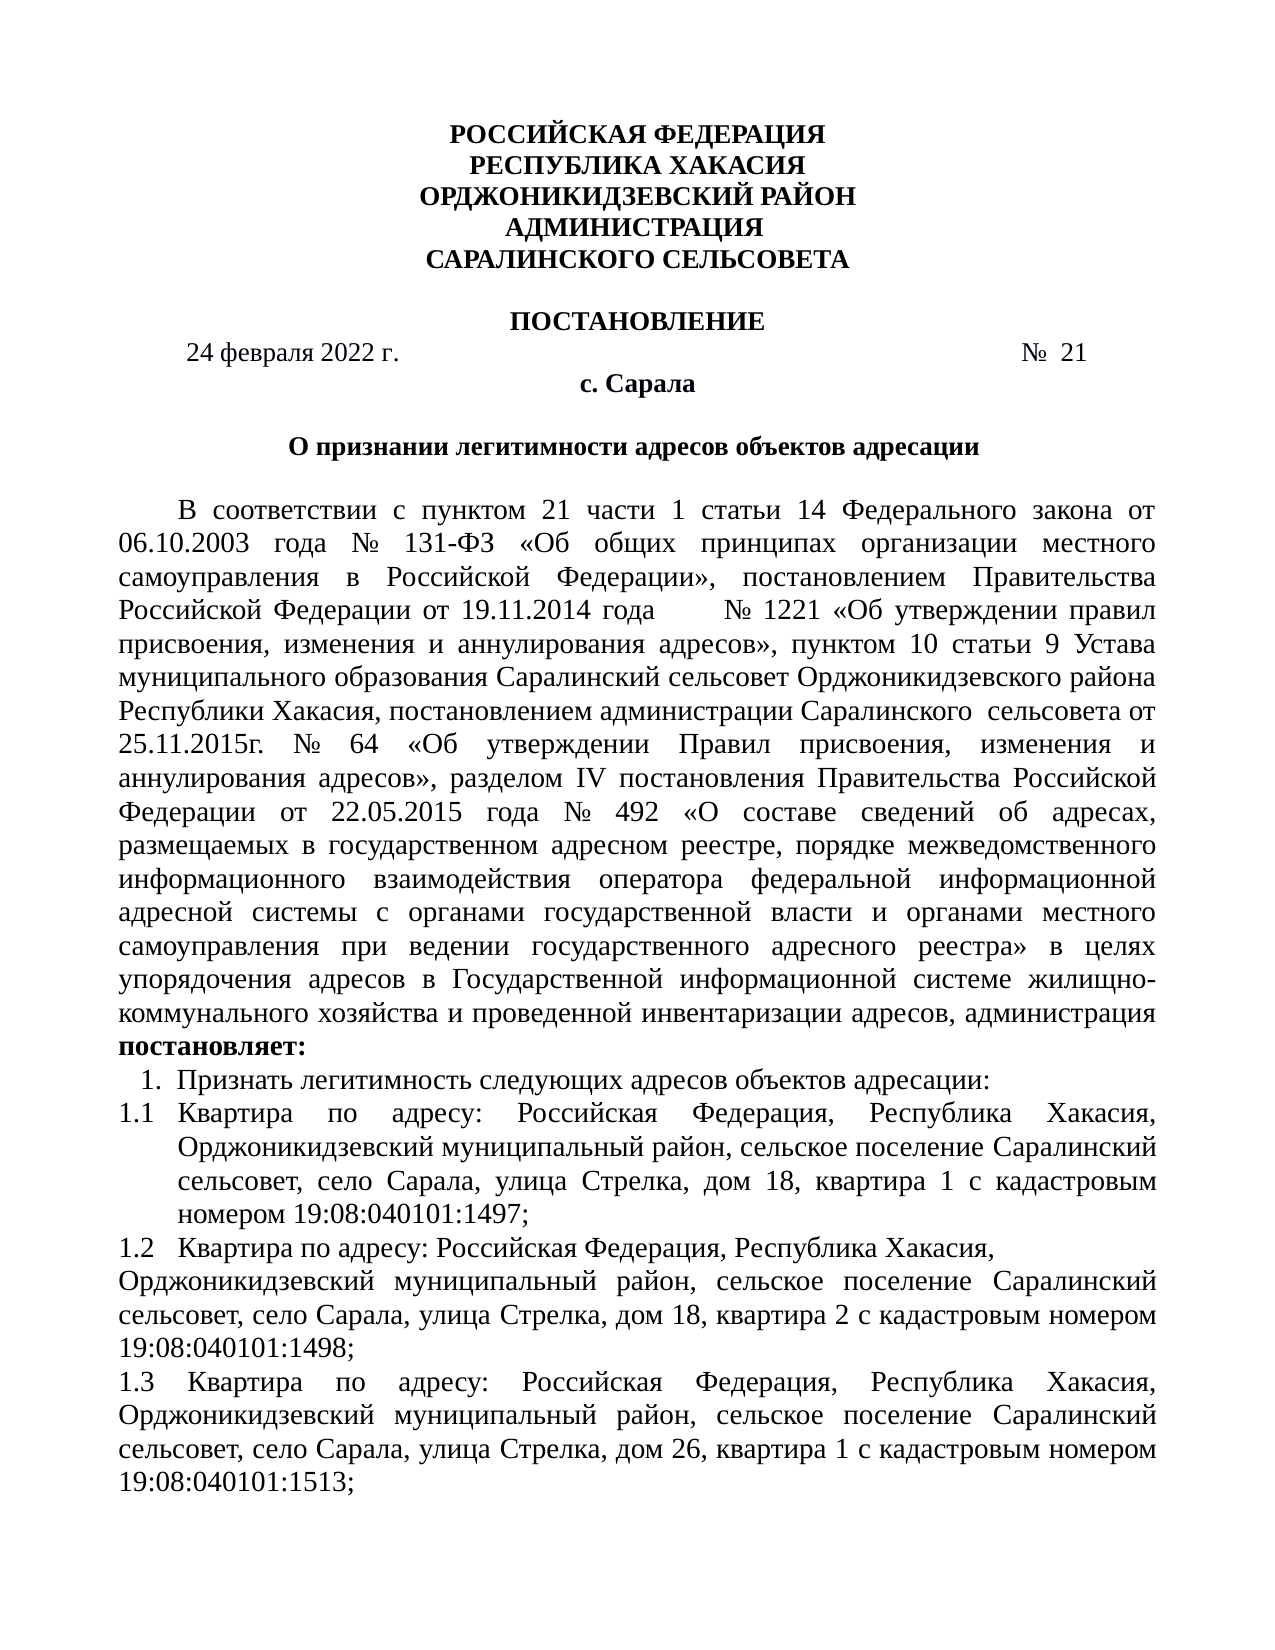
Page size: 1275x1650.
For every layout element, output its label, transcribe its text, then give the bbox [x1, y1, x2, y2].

list Квартира по адресу: Российская Федерация, Республика Хакасия, Орджоникидзевский муниципальный район, сельское поселение Саралинский сельсовет, село Сарала, улица Стрелка, дом 18, квартира 1 с кадастровым номером 19:08:040101:1497; [118, 1096, 1157, 1230]
text ПОСТАНОВЛЕНИЕ [118, 305, 1157, 336]
list Орджоникидзевский муниципальный район, сельское поселение Саралинский сельсовет, село Сарала, улица Стрелка, дом 18, квартира 2 с кадастровым номером 19:08:040101:1498; [118, 1263, 1157, 1364]
list 1. Признать легитимность следующих адресов объектов адресации: [118, 1062, 1157, 1096]
text ОРДЖОНИКИДЗЕВСКИЙ РАЙОН [118, 180, 1157, 212]
list 1.3 Квартира по адресу: Российская Федерация, Республика Хакасия, Орджоникидзевский муниципальный район, сельское поселение Саралинский сельсовет, село Сарала, улица Стрелка, дом 26, квартира 1 с кадастровым номером 19:08:040101:1513; [118, 1364, 1157, 1498]
text В соответствии с пунктом 21 части 1 статьи 14 Федерального закона от 06.10.2003 года № 131-ФЗ «Об общих принципах организации местного самоуправления в Российской Федерации», постановлением Правительства Российской Федерации от 19.11.2014 года № 1221 «Об утверждении правил присвоения, изменения и аннулирования адресов», пунктом 10 статьи 9 Устава муниципального образования Саралинский сельсовет Орджоникидзевского района Республики Хакасия, постановлением администрации Саралинского сельсовета от 25.11.2015г. № 64 «Об утверждении Правил присвоения, изменения и аннулирования адресов», разделом IV постановления Правительства Российской Федерации от 22.05.2015 года № 492 «О составе сведений об адресах, размещаемых в государственном адресном реестре, порядке межведомственного информационного взаимодействия оператора федеральной информационной адресной системы с органами государственной власти и органами местного самоуправления при ведении государственного адресного реестра» в целях упорядочения адресов в Государственной информационной системе жилищно-коммунального хозяйства и проведенной инвентаризации адресов, администрация постановляет: [118, 492, 1157, 1062]
text с. Сарала [118, 367, 1157, 398]
text АДМИНИСТРАЦИЯ САРАЛИНСКОГО СЕЛЬСОВЕТА [118, 212, 1157, 274]
text 24 февраля 2022 г. № 21 [118, 336, 1157, 367]
text О признании легитимности адресов объектов адресации [118, 429, 1157, 461]
text РОССИЙСКАЯ ФЕДЕРАЦИЯ РЕСПУБЛИКА ХАКАСИЯ [118, 118, 1157, 180]
list Квартира по адресу: Российская Федерация, Республика Хакасия, [118, 1230, 1157, 1263]
